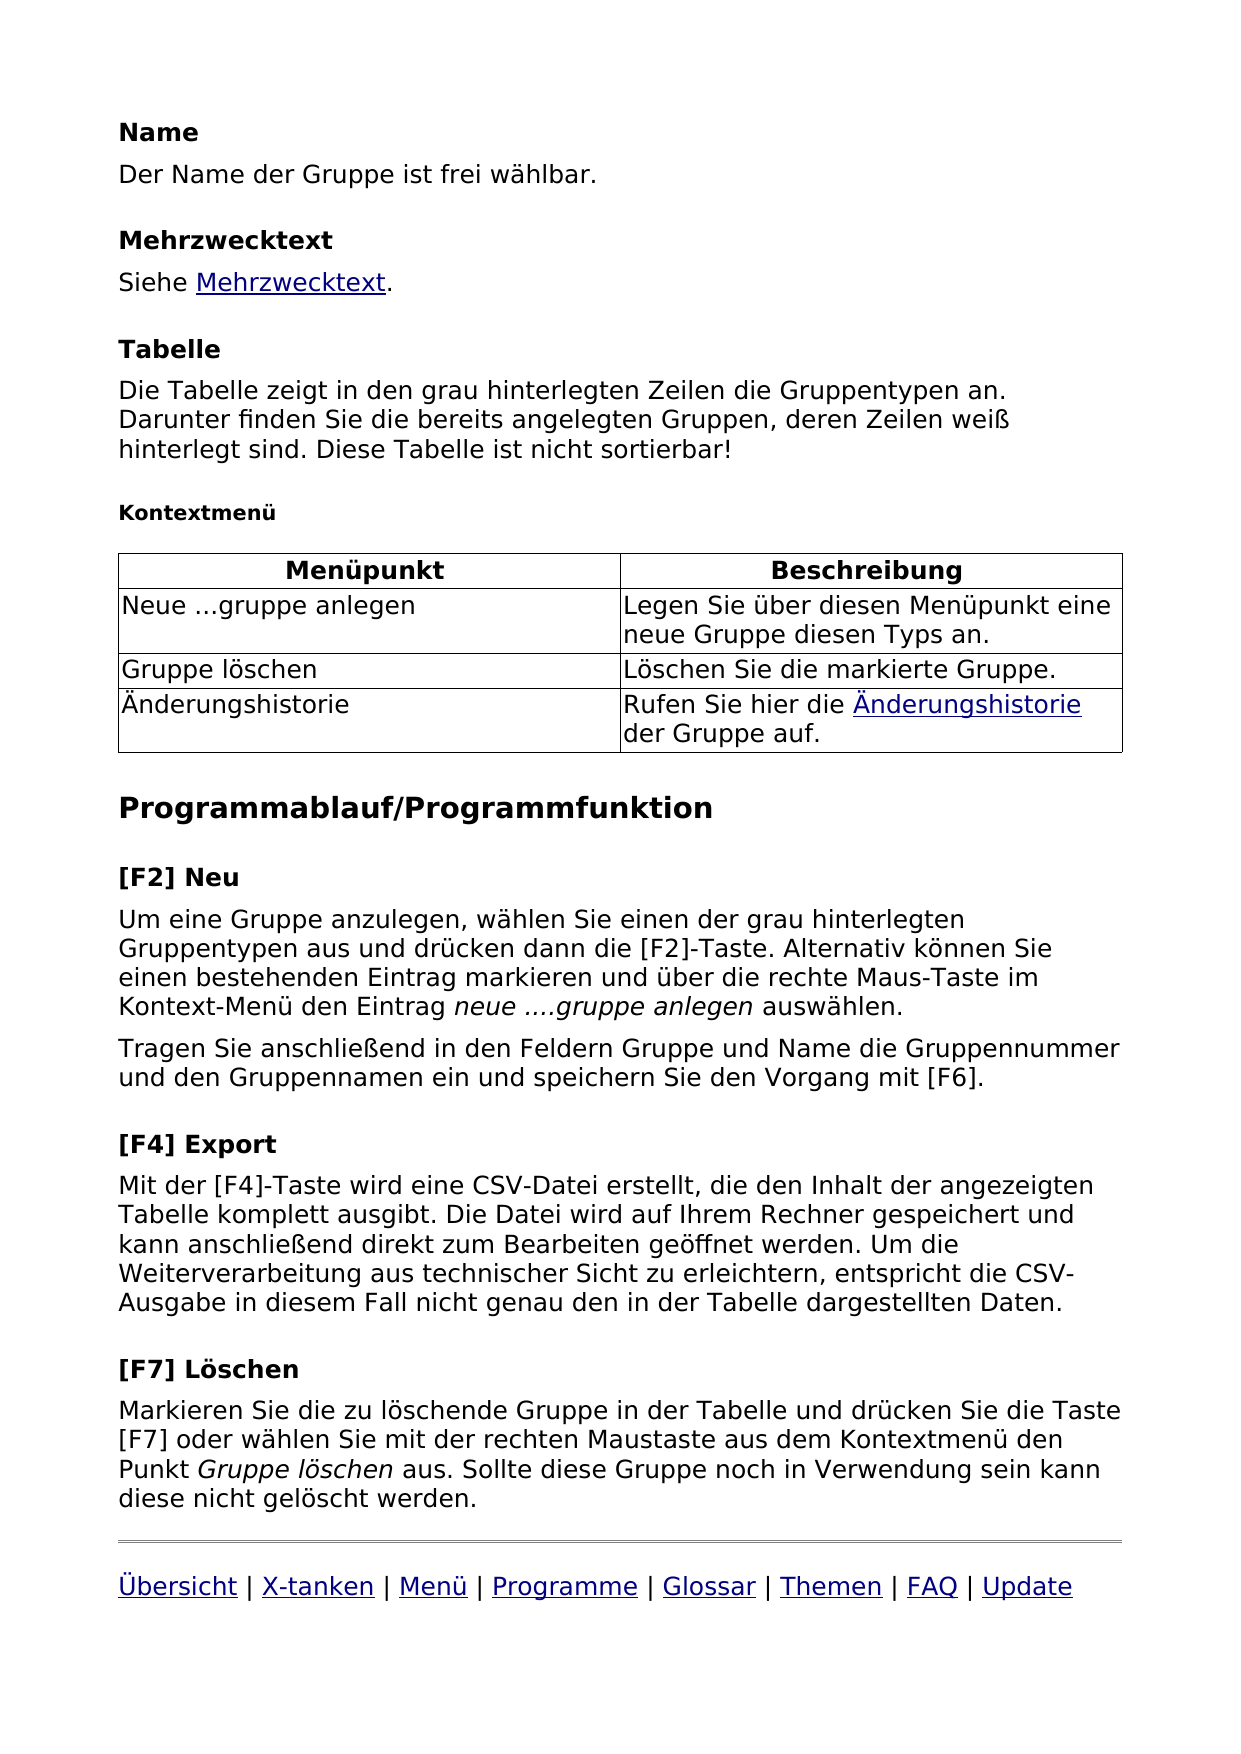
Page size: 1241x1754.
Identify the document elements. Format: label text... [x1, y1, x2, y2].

subtitle [F7] Löschen [118, 1355, 1122, 1384]
text Markieren Sie die zu löschende Gruppe in der Tabelle und drücken Sie die Taste [F7] oder wählen Sie mit der rechten Maustaste aus dem Kontextmenü den Punkt Gruppe löschen aus. Sollte diese Gruppe noch in Verwendung sein kann diese nicht gelöscht werden. [118, 1396, 1122, 1513]
table_cell Legen Sie über diesen Menüpunkt eine neue Gruppe diesen Typs an. [621, 589, 1122, 652]
text Mit der [F4]-Taste wird eine CSV-Datei erstellt, die den Inhalt der angezeigten Tabelle komplett ausgibt. Die Datei wird auf Ihrem Rechner gespeichert und kann anschließend direkt zum Bearbeiten geöffnet werden. Um die Weiterverarbeitung aus technischer Sicht zu erleichtern, entspricht die CSV-Ausgabe in diesem Fall nicht genau den in der Tabelle dargestellten Daten. [118, 1171, 1122, 1317]
subtitle [F2] Neu [118, 863, 1122, 892]
subtitle Programmablauf/Programmfunktion [118, 792, 1122, 826]
subtitle Kontextmenü [118, 501, 1122, 526]
subtitle Mehrzwecktext [118, 226, 1122, 256]
table_header Beschreibung [621, 554, 1122, 588]
table_cell Rufen Sie hier die Änderungshistorie der Gruppe auf. [621, 689, 1122, 752]
text Der Name der Gruppe ist frei wählbar. [118, 160, 1122, 189]
text Siehe Mehrzwecktext. [118, 268, 1122, 297]
table_cell Gruppe löschen [119, 654, 620, 687]
subtitle Tabelle [118, 335, 1122, 364]
subtitle Name [118, 118, 1122, 147]
text Die Tabelle zeigt in den grau hinterlegten Zeilen die Gruppentypen an. Darunter finden Sie die bereits angelegten Gruppen, deren Zeilen weiß hinterlegt sind. Diese Tabelle ist nicht sortierbar! [118, 376, 1122, 464]
table_cell Neue ...gruppe anlegen [119, 589, 620, 652]
table_header Menüpunkt [119, 554, 620, 588]
subtitle [F4] Export [118, 1130, 1122, 1159]
table_cell Änderungshistorie [119, 689, 620, 752]
text Um eine Gruppe anzulegen, wählen Sie einen der grau hinterlegten Gruppentypen aus und drücken dann die [F2]-Taste. Alternativ können Sie einen bestehenden Eintrag markieren und über die rechte Maus-Taste im Kontext-Menü den Eintrag neue ....gruppe anlegen auswählen. [118, 905, 1122, 1021]
table_cell Löschen Sie die markierte Gruppe. [621, 654, 1122, 687]
text Übersicht | X-tanken | Menü | Programme | Glossar | Themen | FAQ | Update [118, 1572, 1122, 1601]
text Tragen Sie anschließend in den Feldern Gruppe und Name die Gruppennummer und den Gruppennamen ein und speichern Sie den Vorgang mit [F6]. [118, 1034, 1122, 1092]
